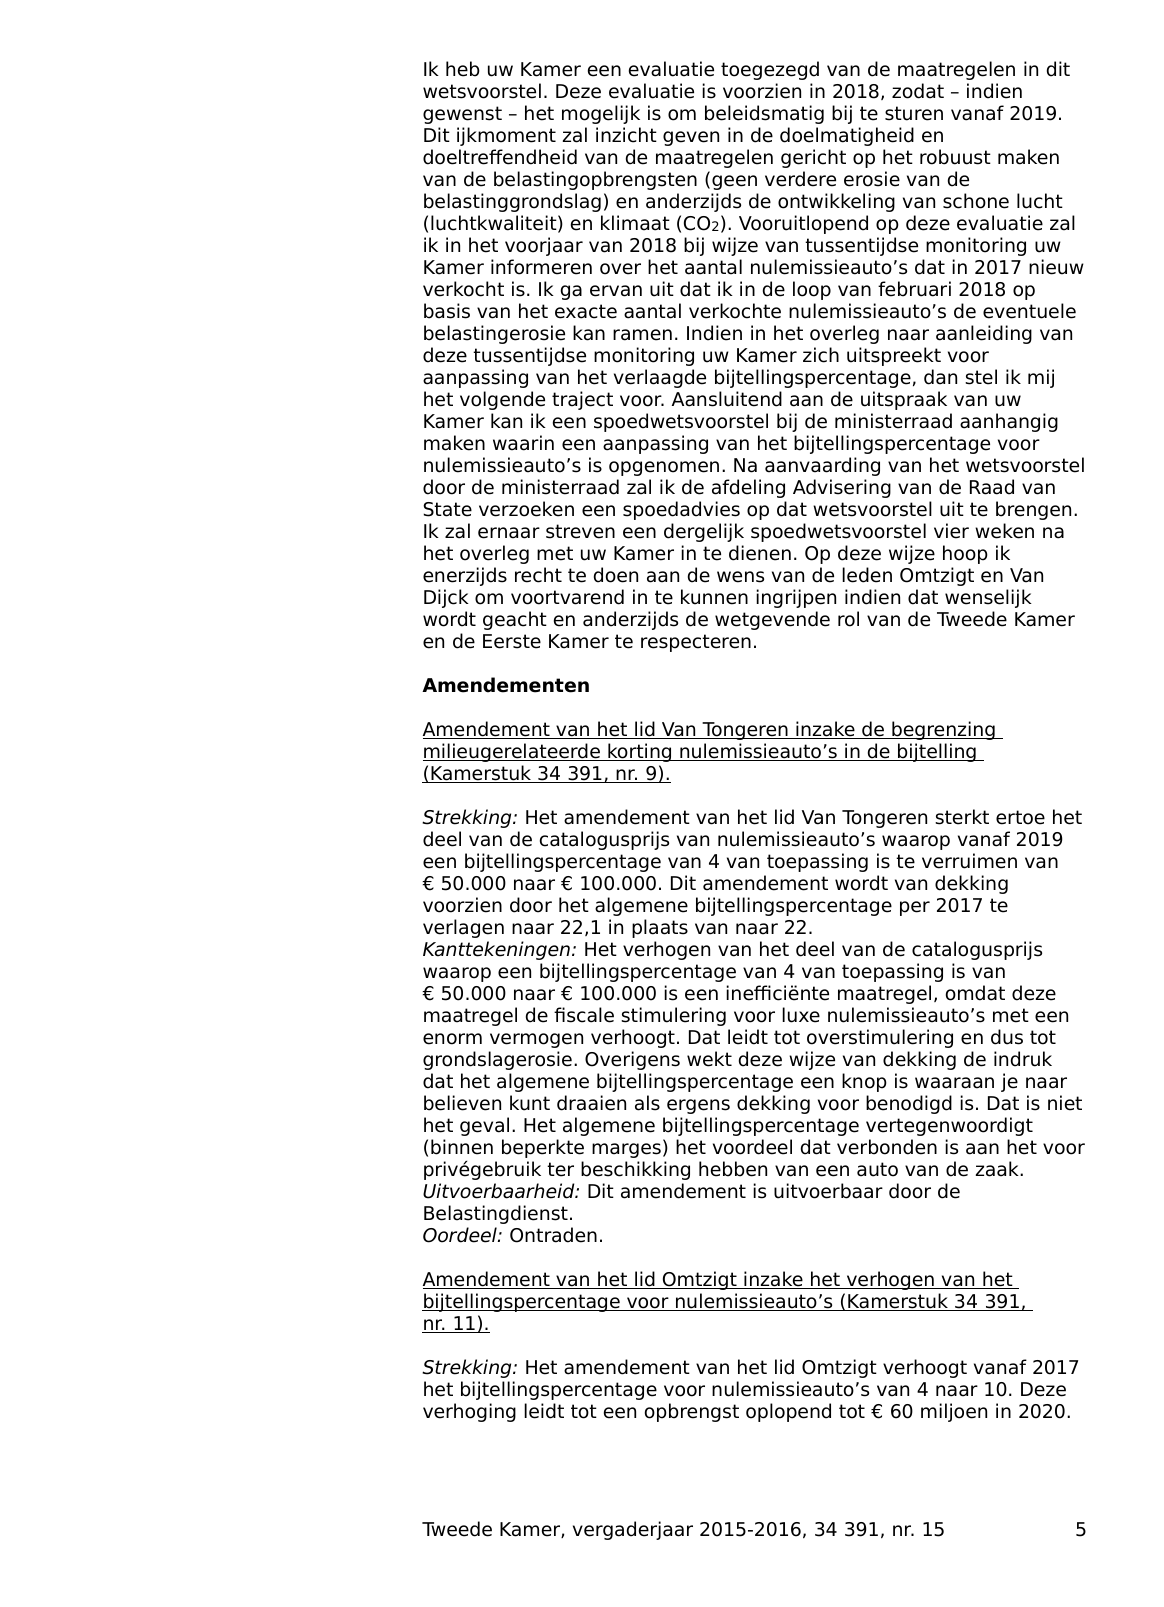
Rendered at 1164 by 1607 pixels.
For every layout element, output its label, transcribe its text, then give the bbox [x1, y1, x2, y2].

subtitle Amendement van het lid Van Tongeren inzake de begrenzing milieugerelateerde korting nulemissieauto’s in de bijtelling (Kamerstuk 34 391, nr. 9). [422, 719, 1087, 785]
text Oordeel: Ontraden. [422, 1224, 1087, 1247]
subtitle Amendementen [422, 675, 1087, 697]
text Kanttekeningen: Het verhogen van het deel van de catalogusprijs waarop een bijtellingspercentage van 4 van toepassing is van € 50.000 naar € 100.000 is een inefficiënte maatregel, omdat deze maatregel de fiscale stimulering voor luxe nulemissieauto’s met een enorm vermogen verhoogt. Dat leidt tot overstimulering en dus tot grondslagerosie. Overigens wekt deze wijze van dekking de indruk dat het algemene bijtellingspercentage een knop is waaraan je naar believen kunt draaien als ergens dekking voor benodigd is. Dat is niet het geval. Het algemene bijtellingspercentage vertegenwoordigt (binnen beperkte marges) het voordeel dat verbonden is aan het voor privégebruik ter beschikking hebben van een auto van de zaak. [422, 939, 1087, 1181]
text Uitvoerbaarheid: Dit amendement is uitvoerbaar door de Belastingdienst. [422, 1181, 1087, 1224]
text Strekking: Het amendement van het lid Omtzigt verhoogt vanaf 2017 het bijtellingspercentage voor nulemissieauto’s van 4 naar 10. Deze verhoging leidt tot een opbrengst oplopend tot € 60 miljoen in 2020. [422, 1357, 1087, 1423]
text Ik heb uw Kamer een evaluatie toegezegd van de maatregelen in dit wetsvoorstel. Deze evaluatie is voorzien in 2018, zodat – indien gewenst – het mogelijk is om beleidsmatig bij te sturen vanaf 2019. Dit ijkmoment zal inzicht geven in de doelmatigheid en doeltreffendheid van de maatregelen gericht op het robuust maken van de belastingopbrengsten (geen verdere erosie van de belastinggrondslag) en anderzijds de ontwikkeling van schone lucht (luchtkwaliteit) en klimaat (CO2). Vooruitlopend op deze evaluatie zal ik in het voorjaar van 2018 bij wijze van tussentijdse monitoring uw Kamer informeren over het aantal nulemissieauto’s dat in 2017 nieuw verkocht is. Ik ga ervan uit dat ik in de loop van februari 2018 op basis van het exacte aantal verkochte nulemissieauto’s de eventuele belastingerosie kan ramen. Indien in het overleg naar aanleiding van deze tussentijdse monitoring uw Kamer zich uitspreekt voor aanpassing van het verlaagde bijtellingspercentage, dan stel ik mij het volgende traject voor. Aansluitend aan de uitspraak van uw Kamer kan ik een spoedwetsvoorstel bij de ministerraad aanhangig maken waarin een aanpassing van het bijtellingspercentage voor nulemissieauto’s is opgenomen. Na aanvaarding van het wetsvoorstel door de ministerraad zal ik de afdeling Advisering van de Raad van State verzoeken een spoedadvies op dat wetsvoorstel uit te brengen. Ik zal ernaar streven een dergelijk spoedwetsvoorstel vier weken na het overleg met uw Kamer in te dienen. Op deze wijze hoop ik enerzijds recht te doen aan de wens van de leden Omtzigt en Van Dijck om voortvarend in te kunnen ingrijpen indien dat wenselijk wordt geacht en anderzijds de wetgevende rol van de Tweede Kamer en de Eerste Kamer te respecteren. [422, 59, 1087, 652]
subtitle Amendement van het lid Omtzigt inzake het verhogen van het bijtellingspercentage voor nulemissieauto’s (Kamerstuk 34 391, nr. 11). [422, 1269, 1087, 1335]
text Strekking: Het amendement van het lid Van Tongeren sterkt ertoe het deel van de catalogusprijs van nulemissieauto’s waarop vanaf 2019 een bijtellingspercentage van 4 van toepassing is te verruimen van € 50.000 naar € 100.000. Dit amendement wordt van dekking voorzien door het algemene bijtellingspercentage per 2017 te verlagen naar 22,1 in plaats van naar 22. [422, 807, 1087, 939]
